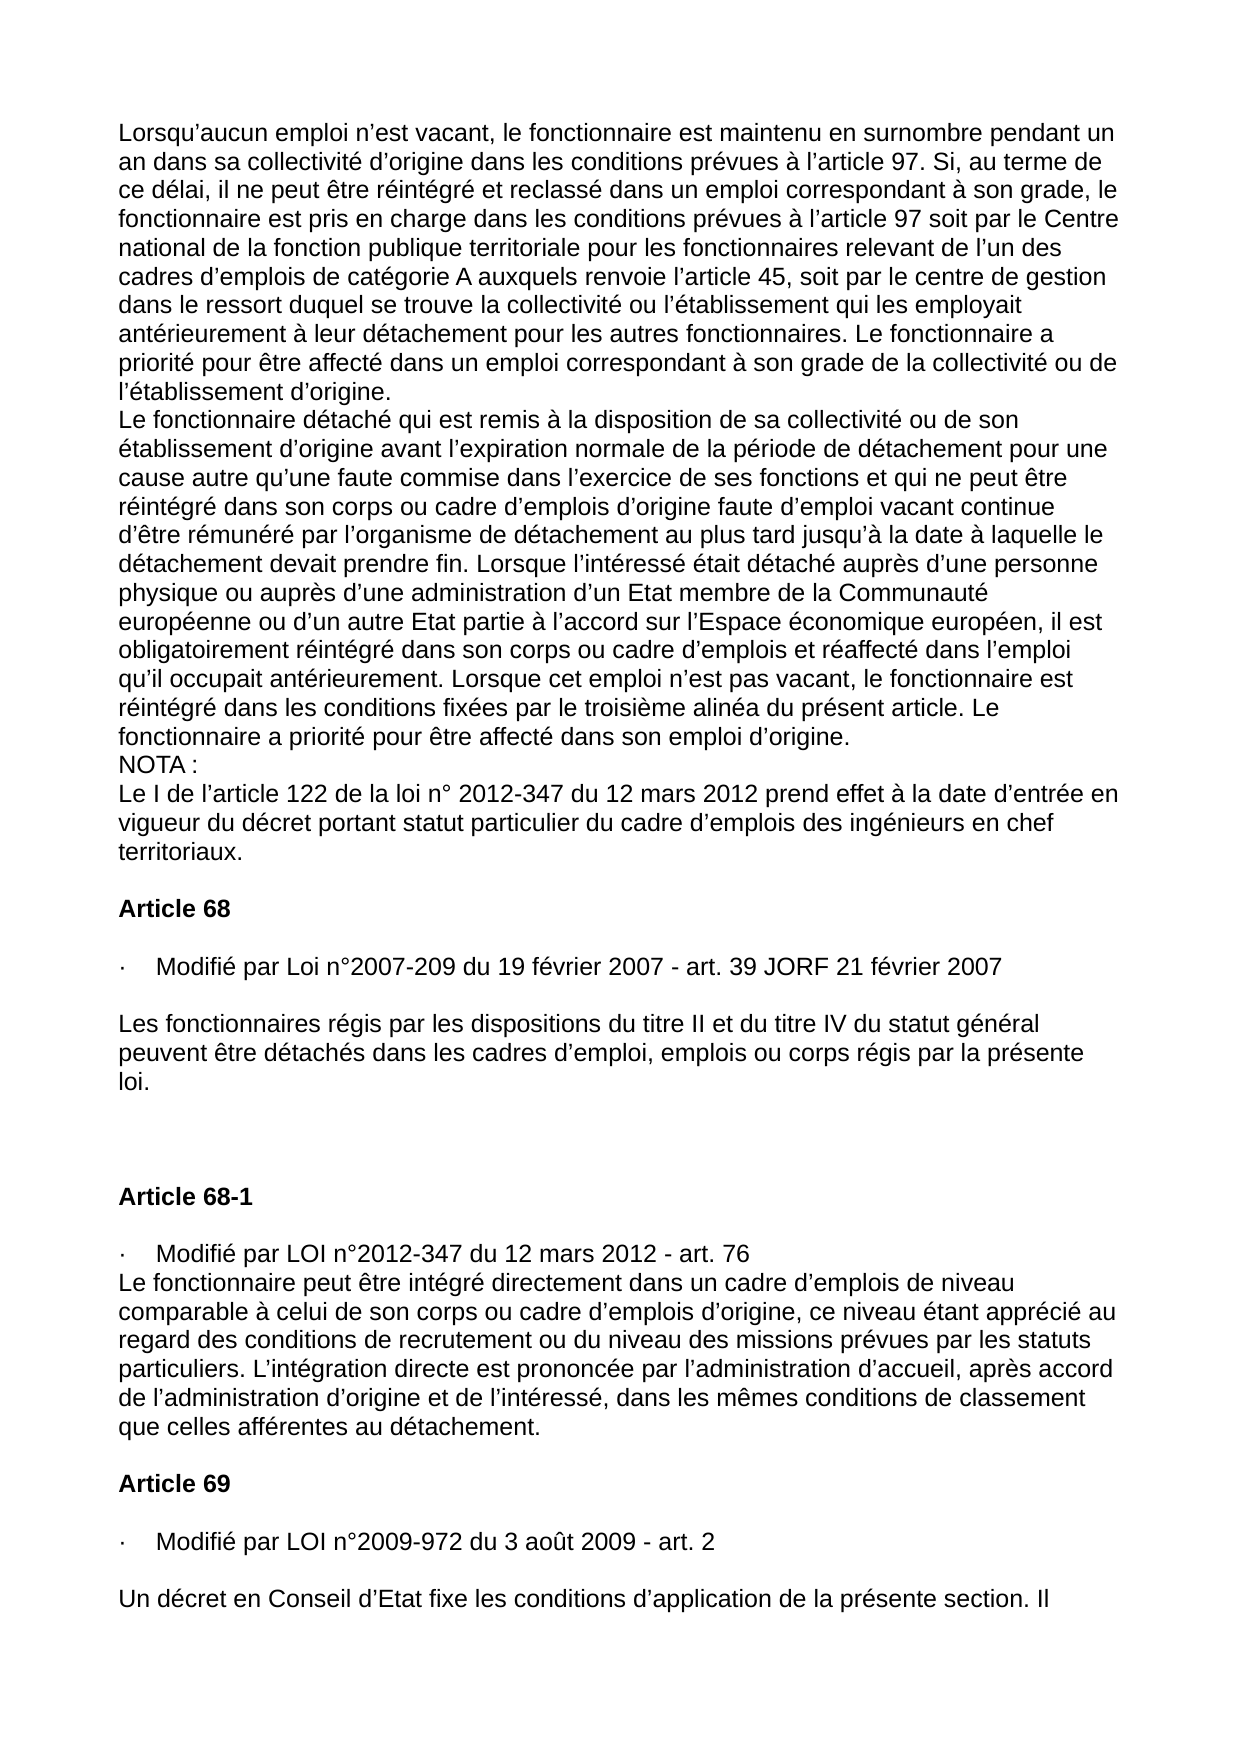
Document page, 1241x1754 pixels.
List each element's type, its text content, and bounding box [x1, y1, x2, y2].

text Le fonctionnaire détaché qui est remis à la disposition de sa collectivité ou de son établissement d’origine avant l’expiration normale de la période de détachement pour une cause autre qu’une faute commise dans l’exercice de ses fonctions et qui ne peut être réintégré dans son corps ou cadre d’emplois d’origine faute d’emploi vacant continue d’être rémunéré par l’organisme de détachement au plus tard jusqu’à la date à laquelle le détachement devait prendre fin. Lorsque l’intéressé était détaché auprès d’une personne physique ou auprès d’une administration d’un Etat membre de la Communauté européenne ou d’un autre Etat partie à l’accord sur l’Espace économique européen, il est obligatoirement réintégré dans son corps ou cadre d’emplois et réaffecté dans l’emploi qu’il occupait antérieurement. Lorsque cet emploi n’est pas vacant, le fonctionnaire est réintégré dans les conditions fixées par le troisième alinéa du présent article. Le fonctionnaire a priorité pour être affecté dans son emploi d’origine. [118, 406, 1122, 751]
text Le I de l’article 122 de la loi n° 2012-347 du 12 mars 2012 prend effet à la date d’entrée en vigueur du décret portant statut particulier du cadre d’emplois des ingénieurs en chef territoriaux. [118, 779, 1122, 866]
text Article 68 [118, 894, 1122, 923]
list Modifié par LOI n°2009-972 du 3 août 2009 - art. 2 [118, 1527, 1122, 1556]
text NOTA : [118, 751, 1122, 779]
list Modifié par Loi n°2007-209 du 19 février 2007 - art. 39 JORF 21 février 2007 [118, 952, 1122, 981]
text Les fonctionnaires régis par les dispositions du titre II et du titre IV du statut général peuvent être détachés dans les cadres d’emploi, emplois ou corps régis par la présente loi. [118, 1009, 1122, 1096]
text Article 68-1 [118, 1182, 1122, 1211]
text Lorsqu’aucun emploi n’est vacant, le fonctionnaire est maintenu en surnombre pendant un an dans sa collectivité d’origine dans les conditions prévues à l’article 97. Si, au terme de ce délai, il ne peut être réintégré et reclassé dans un emploi correspondant à son grade, le fonctionnaire est pris en charge dans les conditions prévues à l’article 97 soit par le Centre national de la fonction publique territoriale pour les fonctionnaires relevant de l’un des cadres d’emplois de catégorie A auxquels renvoie l’article 45, soit par le centre de gestion dans le ressort duquel se trouve la collectivité ou l’établissement qui les employait antérieurement à leur détachement pour les autres fonctionnaires. Le fonctionnaire a priorité pour être affecté dans un emploi correspondant à son grade de la collectivité ou de l’établissement d’origine. [118, 118, 1122, 406]
list Modifié par LOI n°2012-347 du 12 mars 2012 - art. 76 [118, 1239, 1122, 1268]
text Article 69 [118, 1469, 1122, 1498]
text Un décret en Conseil d’Etat fixe les conditions d’application de la présente section. Il [118, 1584, 1122, 1613]
text Le fonctionnaire peut être intégré directement dans un cadre d’emplois de niveau comparable à celui de son corps ou cadre d’emplois d’origine, ce niveau étant apprécié au regard des conditions de recrutement ou du niveau des missions prévues par les statuts particuliers. L’intégration directe est prononcée par l’administration d’accueil, après accord de l’administration d’origine et de l’intéressé, dans les mêmes conditions de classement que celles afférentes au détachement. [118, 1268, 1122, 1441]
